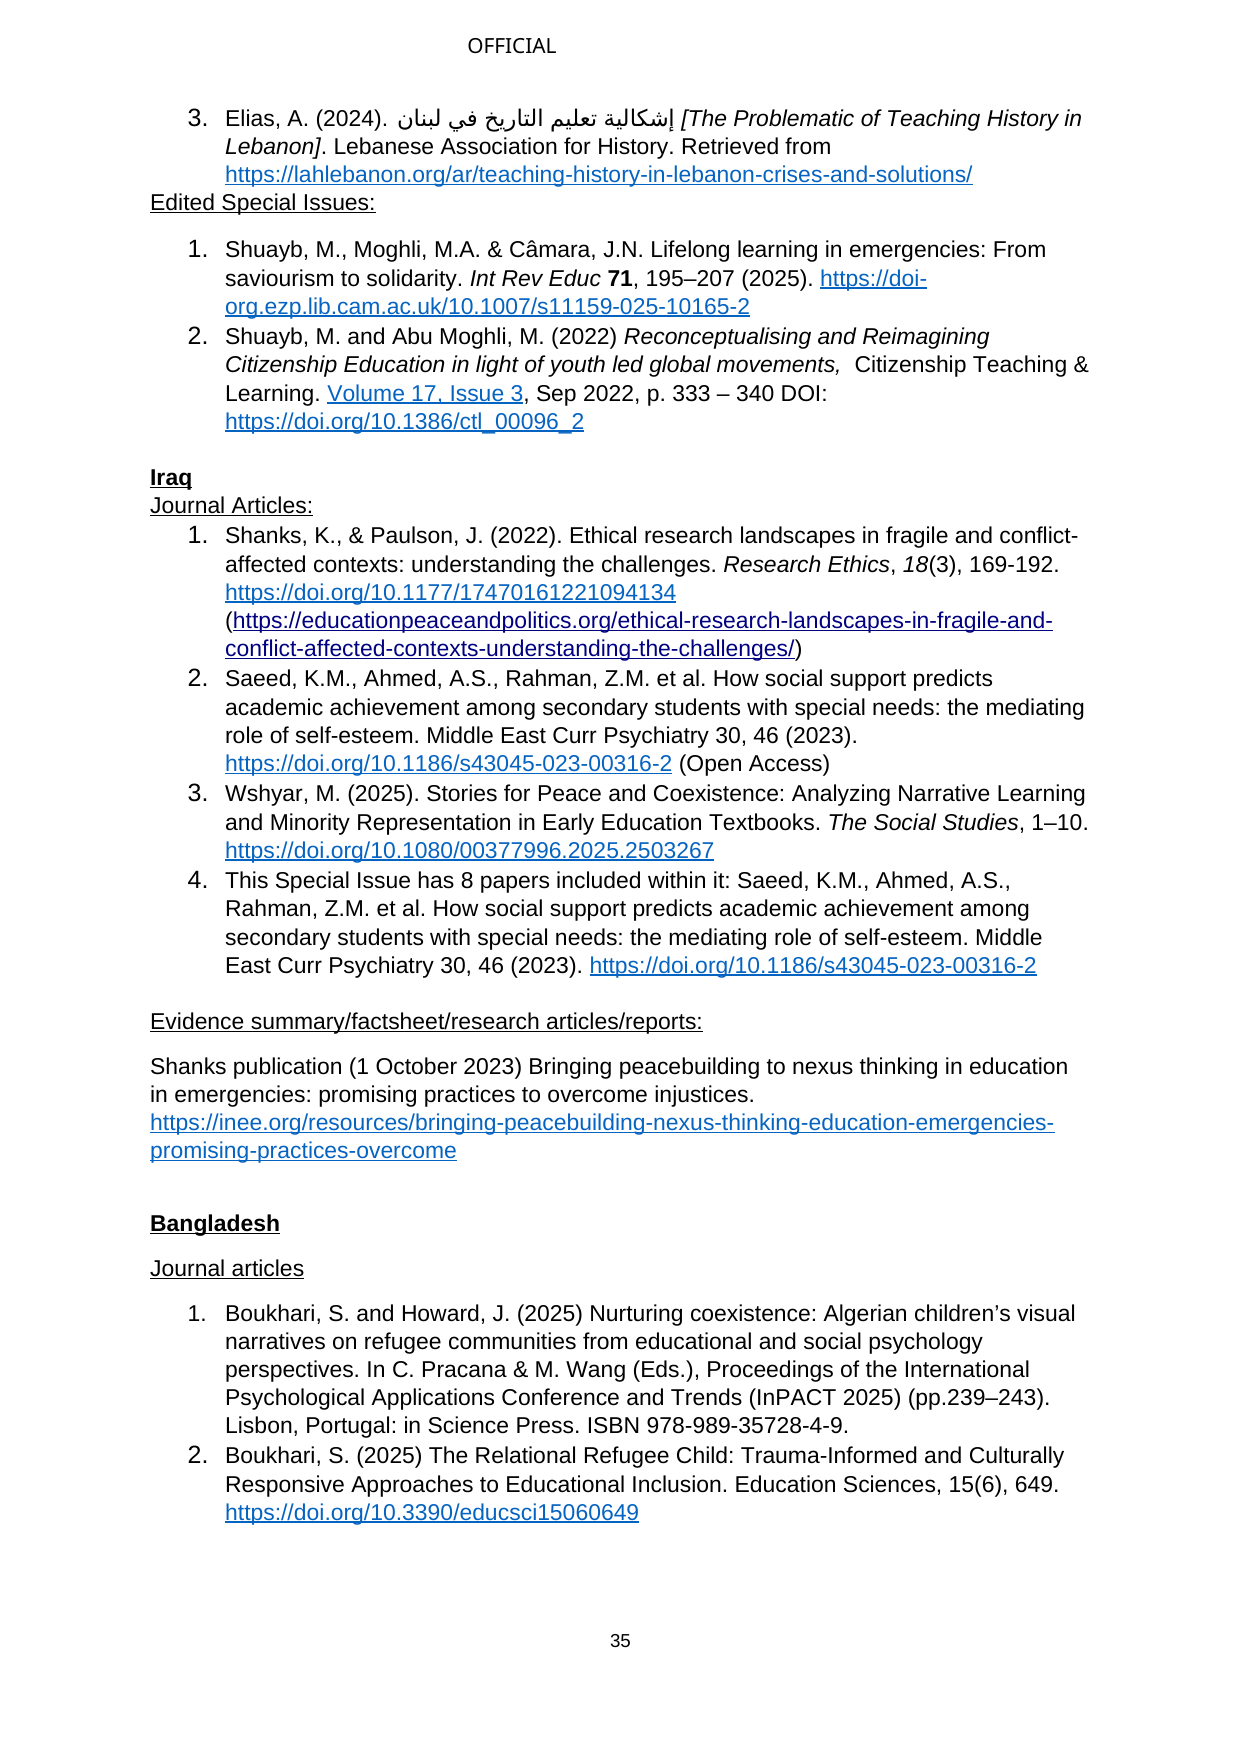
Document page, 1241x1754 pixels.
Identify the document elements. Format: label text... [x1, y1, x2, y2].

list Wshyar, M. (2025). Stories for Peace and Coexistence: Analyzing Narrative Learning and Minority Representation in Early Education Textbooks. The Social Studies, 1–10. https://doi.org/10.1080/00377996.2025.2503267 [187, 778, 1090, 863]
list Shuayb, M., Moghli, M.A. & Câmara, J.N. Lifelong learning in emergencies: From saviourism to solidarity. Int Rev Educ 71, 195–207 (2025). https://doi-org.ezp.lib.cam.ac.uk/10.1007/s11159-025-10165-2 [187, 234, 1090, 319]
text Bangladesh [150, 1210, 1090, 1236]
text Iraq [150, 464, 1090, 490]
list Boukhari, S. (2025) The Relational Refugee Child: Trauma-Informed and Culturally Responsive Approaches to Educational Inclusion. Education Sciences, 15(6), 649. https://doi.org/10.3390/educsci15060649 [187, 1440, 1090, 1525]
text Evidence summary/factsheet/research articles/reports: [150, 1008, 1090, 1034]
list Boukhari, S. and Howard, J. (2025) Nurturing coexistence: Algerian children’s visual narratives on refugee communities from educational and social psychology perspectives. In C. Pracana & M. Wang (Eds.), Proceedings of the International Psychological Applications Conference and Trends (InPACT 2025) (pp.239–243). Lisbon, Portugal: in Science Press. ISBN 978-989-35728-4-9. [187, 1299, 1090, 1438]
list Shuayb, M. and Abu Moghli, M. (2022) Reconceptualising and Reimagining Citizenship Education in light of youth led global movements, Citizenship Teaching & Learning. Volume 17, Issue 3, Sep 2022, p. 333 – 340 DOI: https://doi.org/10.1386/ctl_00096_2 [187, 321, 1090, 434]
list Elias, A. (2024). إشكالية تعليم التاريخ في لبنان [The Problematic of Teaching History in Lebanon]. Lebanese Association for History. Retrieved from https://lahlebanon.org/ar/teaching-history-in-lebanon-crises-and-solutions/ [187, 102, 1090, 187]
list Saeed, K.M., Ahmed, A.S., Rahman, Z.M. et al. How social support predicts academic achievement among secondary students with special needs: the mediating role of self-esteem. Middle East Curr Psychiatry 30, 46 (2023). https://doi.org/10.1186/s43045-023-00316-2 (Open Access) [187, 663, 1090, 776]
list Shanks, K., & Paulson, J. (2022). Ethical research landscapes in fragile and conflict-affected contexts: understanding the challenges. Research Ethics, 18(3), 169-192. https://doi.org/10.1177/17470161221094134 (https://educationpeaceandpolitics.org/ethical-research-landscapes-in-fragile-and-conflict-affected-contexts-understanding-the-challenges/) [187, 520, 1090, 661]
list This Special Issue has 8 papers included within it: Saeed, K.M., Ahmed, A.S., Rahman, Z.M. et al. How social support predicts academic achievement among secondary students with special needs: the mediating role of self-esteem. Middle East Curr Psychiatry 30, 46 (2023). https://doi.org/10.1186/s43045-023-00316-2 [187, 865, 1090, 978]
text Journal articles [150, 1255, 1090, 1281]
text Edited Special Issues: [150, 189, 1090, 216]
text Journal Articles: [150, 492, 1090, 518]
text Shanks publication (1 October 2023) Bringing peacebuilding to nexus thinking in education in emergencies: promising practices to overcome injustices. https://inee.org/resources/bringing-peacebuilding-nexus-thinking-education-emergencies-promising-practices-overcome [150, 1053, 1090, 1163]
